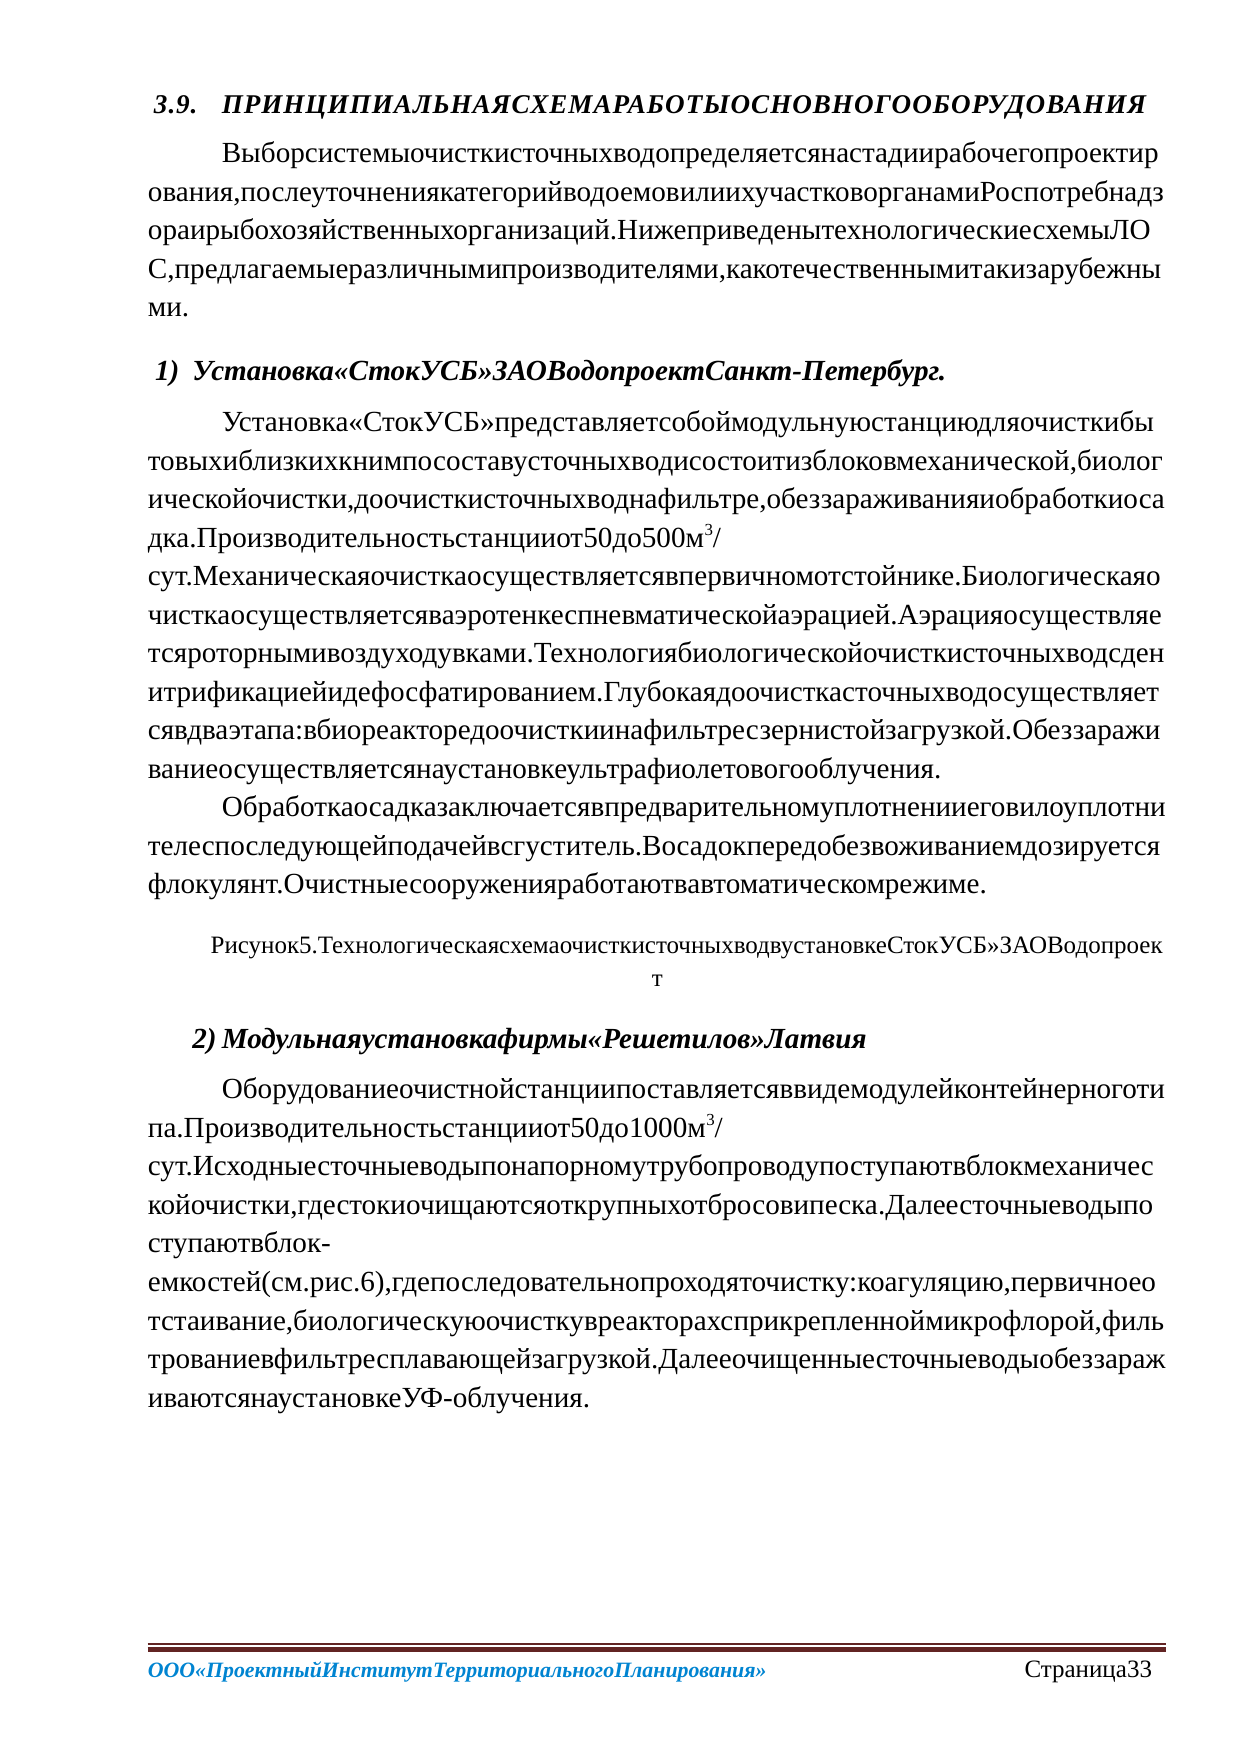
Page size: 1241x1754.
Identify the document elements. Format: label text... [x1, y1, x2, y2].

list Установка«СтокУСБ»ЗАОВодопроектСанкт-Петербург. [155, 353, 1166, 387]
text Выборсистемыочисткисточныхводопределяетсянастадиирабочегопроектирования,послеуточнениякатегорийводоемовилиихучастковорганамиРоспотребнадзораирыбохозяйственныхорганизаций.НижеприведенытехнологическиесхемыЛОС,предлагаемыеразличнымипроизводителями,какотечественнымитакизарубежными. [148, 135, 1166, 323]
text Оборудованиеочистнойстанциипоставляетсяввидемодулейконтейнерноготипа.Производительностьстанцииот50до1000м3/сут.Исходныесточныеводыпонапорномутрубопроводупоступаютвблокмеханическойочистки,гдестокиочищаютсяоткрупныхотбросовипеска.Далеесточныеводыпоступаютвблок-емкостей(см.рис.6),гдепоследовательнопроходяточистку:коагуляцию,первичноеотстаивание,биологическуюочисткувреакторахсприкрепленноймикрофлорой,фильтрованиевфильтресплавающейзагрузкой.ДалееочищенныесточныеводыобеззараживаютсянаустановкеУФ-облучения. [148, 1071, 1166, 1413]
list Принципиальнаясхемаработыосновногооборудования [148, 89, 1166, 120]
list Модульнаяустановкафирмы«Решетилов»Латвия [192, 1021, 1166, 1055]
text Обработкаосадказаключаетсявпредварительномуплотненииеговилоуплотнителеспоследующейподачейвсгуститель.Восадокпередобезвоживаниемдозируетсяфлокулянт.Очистныесооруженияработаютвавтоматическомрежиме. [148, 789, 1166, 900]
text Установка«СтокУСБ»представляетсобоймодульнуюстанциюдляочисткибытовыхиблизкихкнимпосоставусточныхводисостоитизблоковмеханической,биологическойочистки,доочисткисточныхводнафильтре,обеззараживанияиобработкиосадка.Производительностьстанцииот50до500м3/сут.Механическаяочисткаосуществляетсявпервичномотстойнике.Биологическаяочисткаосуществляетсяваэротенкеспневматическойаэрацией.Аэрацияосуществляетсяроторнымивоздуходувками.Технологиябиологическойочисткисточныхводсденитрификациейидефосфатированием.Глубокаядоочисткасточныхводосуществляетсявдваэтапа:вбиореакторедоочисткиинафильтресзернистойзагрузкой.Обеззараживаниеосуществляетсянаустановкеультрафиолетовогооблучения. [148, 404, 1166, 784]
text Рисунок5.ТехнологическаясхемаочисткисточныхводвустановкеСтокУСБ»ЗАОВодопроект [148, 930, 1166, 992]
